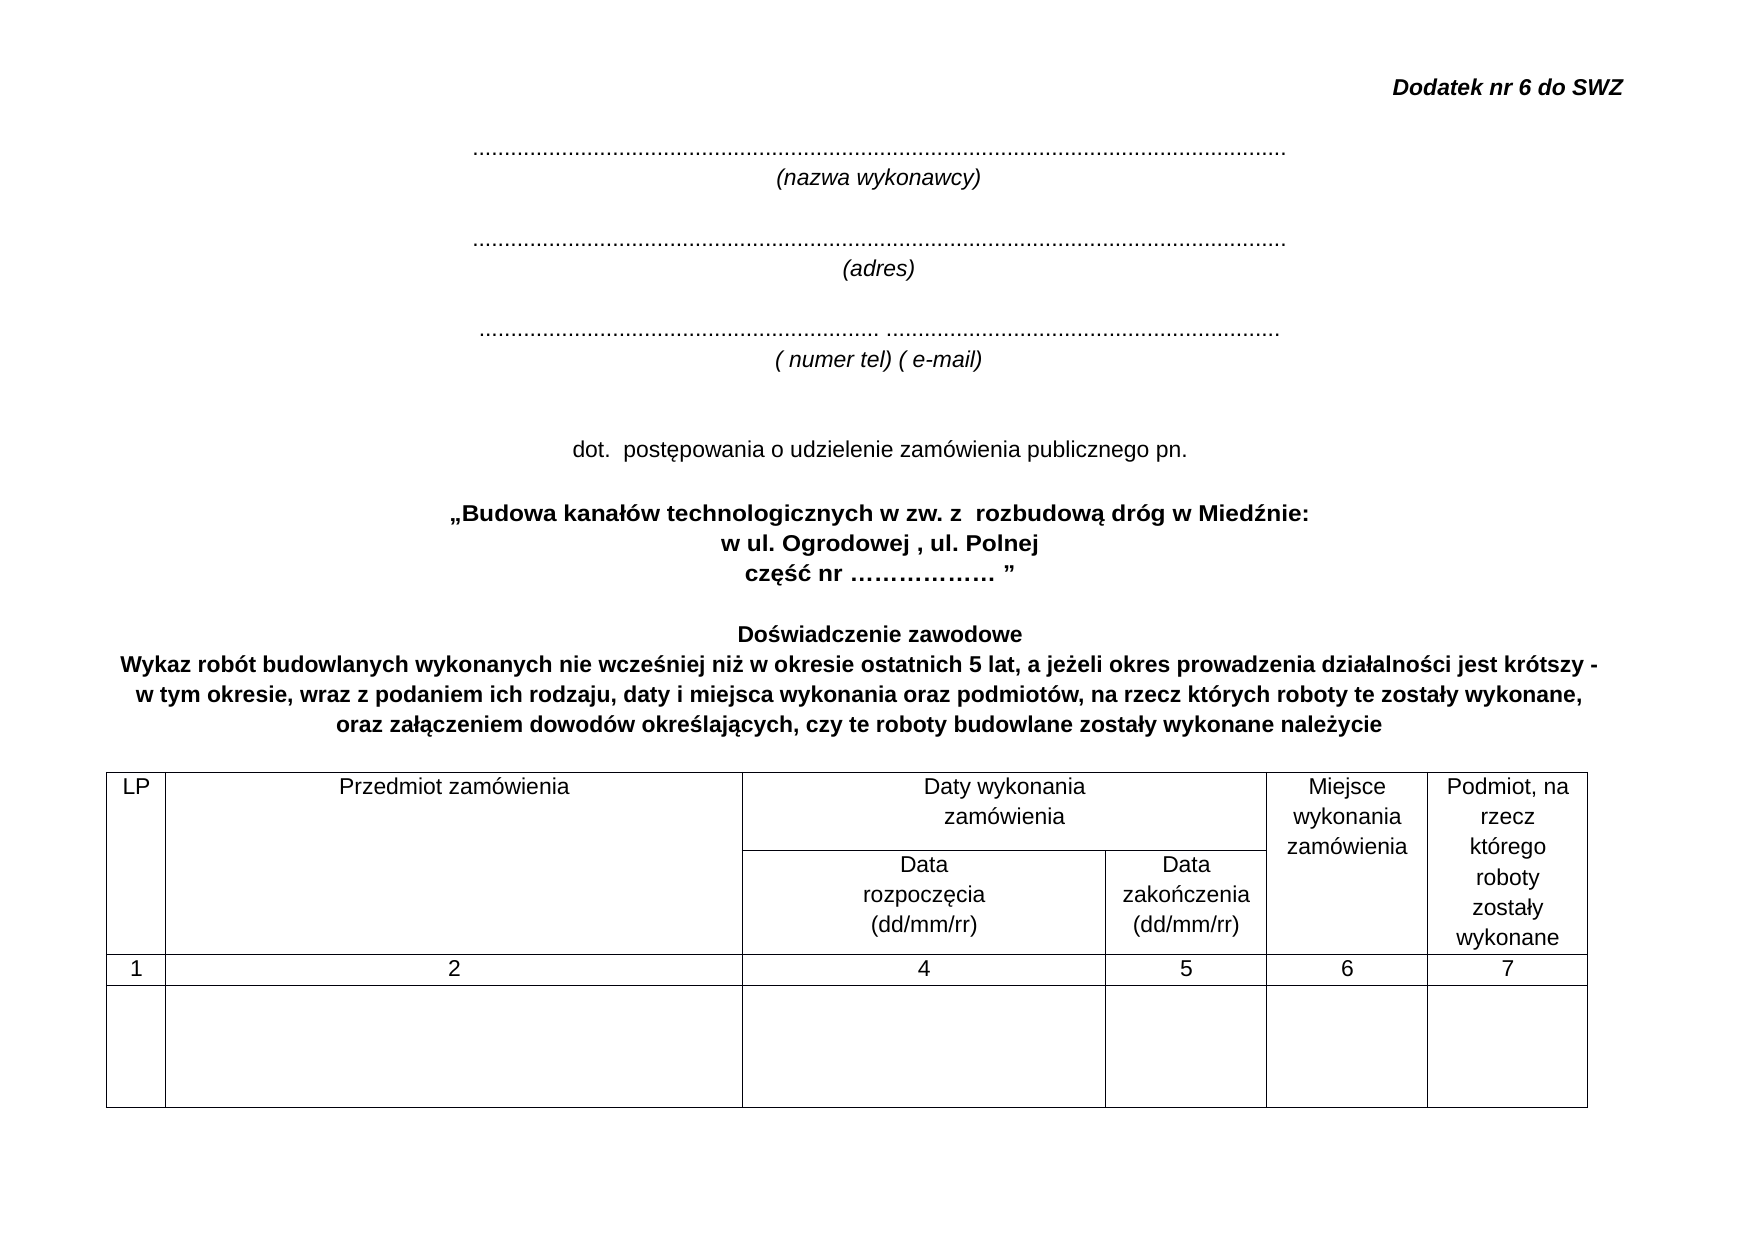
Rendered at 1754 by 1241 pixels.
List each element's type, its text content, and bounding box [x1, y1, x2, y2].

table_cell 7 [1428, 955, 1587, 985]
text ................................................................................................................................ [118, 225, 1642, 251]
table_cell [1267, 986, 1427, 1107]
text (adres) [118, 255, 1642, 281]
table_cell Data rozpoczęcia (dd/mm/rr) [743, 851, 1105, 954]
text ................................................................................................................................ [118, 134, 1642, 161]
table_cell [1106, 986, 1266, 1107]
table_header Miejsce wykonania zamówienia [1267, 773, 1427, 954]
text (nazwa wykonawcy) [118, 164, 1642, 191]
text ( numer tel) ( e-mail) [118, 346, 1642, 372]
table_header Przedmiot zamówienia [166, 773, 742, 954]
table_cell 5 [1106, 955, 1266, 985]
table_header Podmiot, na rzecz którego roboty zostały wykonane [1428, 773, 1587, 954]
table_cell 2 [166, 955, 742, 985]
table_cell 4 [743, 955, 1105, 985]
text w ul. Ogrodowej , ul. Polnej [118, 530, 1642, 556]
table_header LP [107, 773, 165, 954]
table_cell [166, 986, 742, 1107]
table_cell [743, 986, 1105, 1107]
text część nr ……………… ” [118, 560, 1642, 587]
table_cell 1 [107, 955, 165, 985]
text dot. postępowania o udzielenie zamówienia publicznego pn. [118, 436, 1642, 496]
text Wykaz robót budowlanych wykonanych nie wcześniej niż w okresie ostatnich 5 lat, a jeżeli okres prowadzenia działalności jest krótszy - w tym okresie, wraz z podaniem ich rodzaju, daty i miejsca wykonania oraz podmiotów, na rzecz których roboty te zostały wykonane, oraz załączeniem dowodów określających, czy te roboty budowlane zostały wykonane należycie [118, 651, 1600, 738]
text ............................................................... .............................................................. [118, 315, 1642, 342]
text Doświadczenie zawodowe [118, 621, 1642, 647]
table_cell [1428, 986, 1587, 1107]
table_cell Data zakończenia (dd/mm/rr) [1106, 851, 1266, 954]
text „Budowa kanałów technologicznych w zw. z rozbudową dróg w Miedźnie: [118, 500, 1642, 526]
table_header Daty wykonania zamówienia [743, 773, 1266, 850]
table_cell 6 [1267, 955, 1427, 985]
text Dodatek nr 6 do SWZ [118, 74, 1642, 100]
table_cell [107, 986, 165, 1107]
